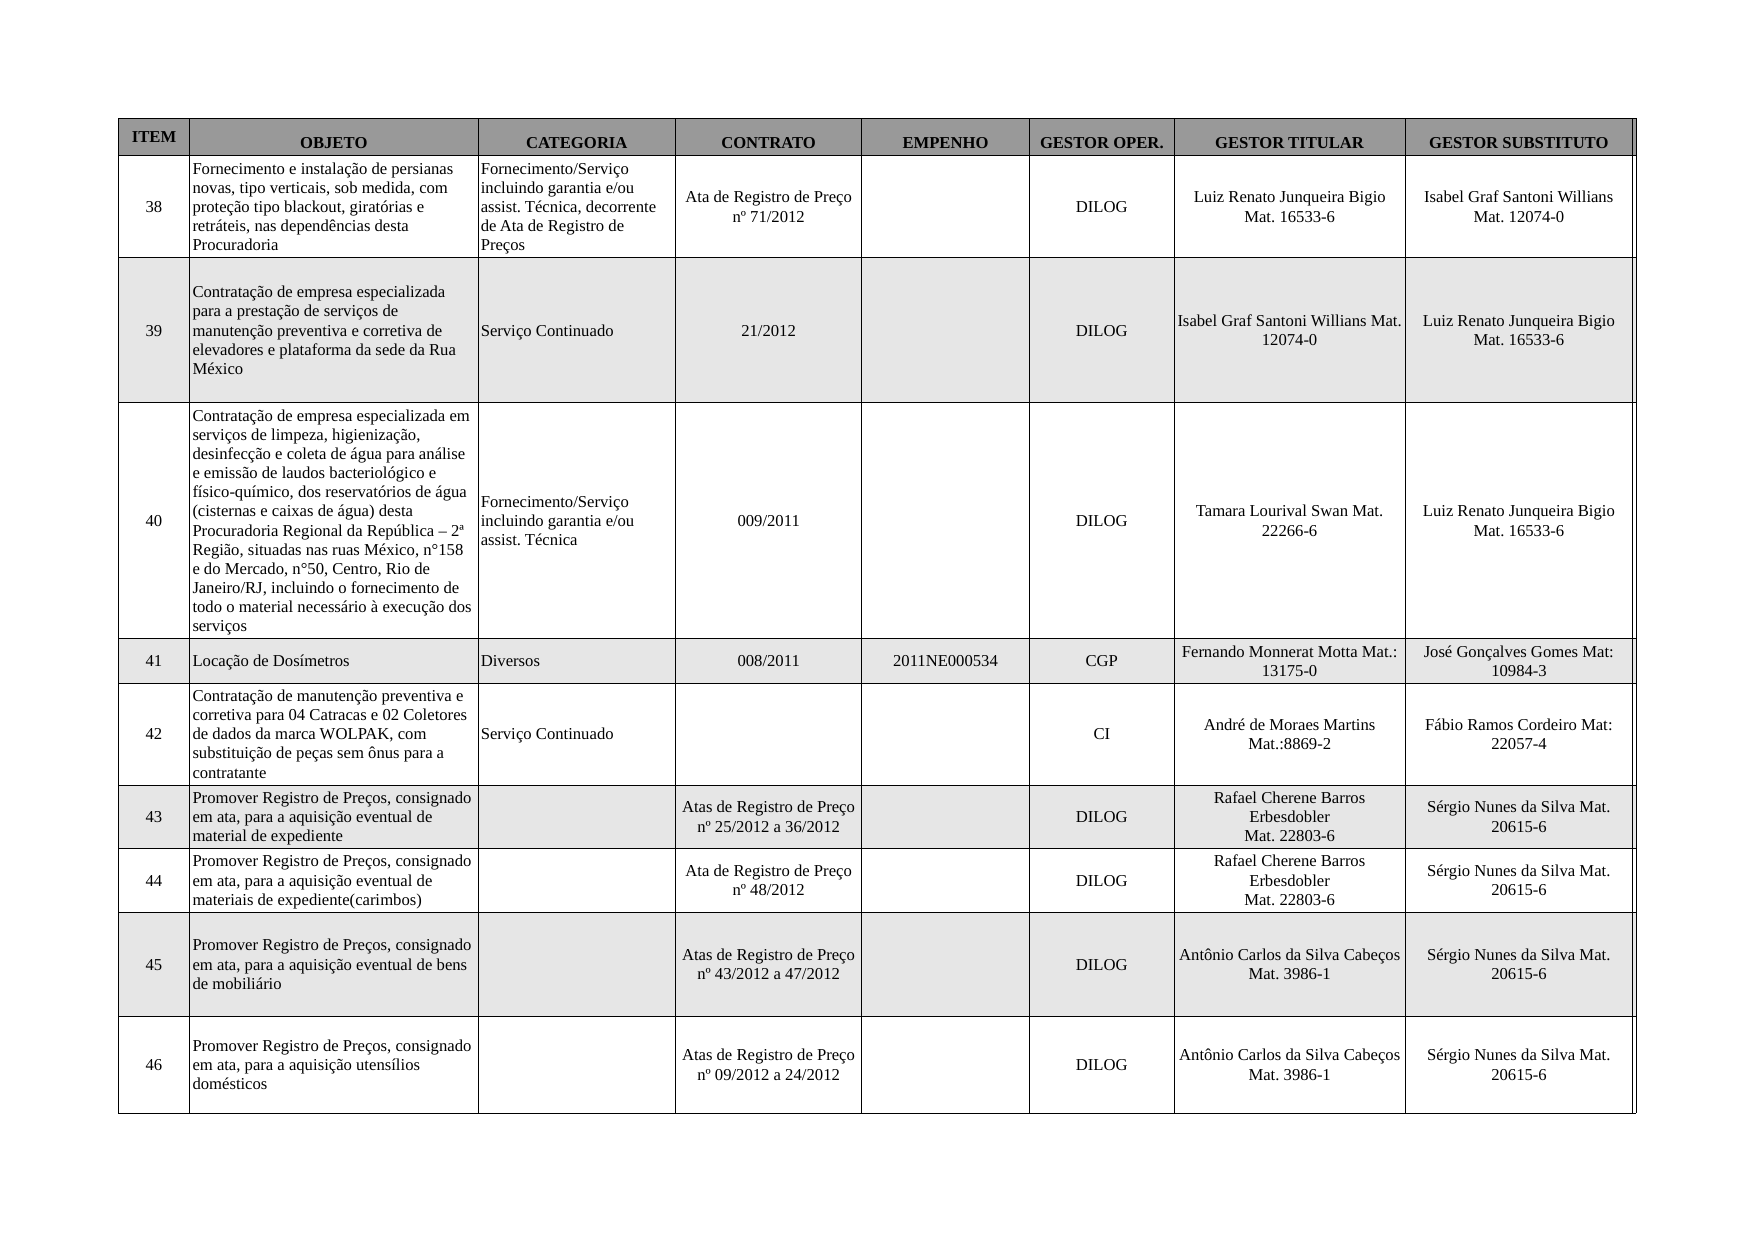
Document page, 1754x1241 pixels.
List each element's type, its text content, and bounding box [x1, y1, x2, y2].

table_cell Promover Registro de Preços, consignado em ata, para a aquisição eventual de material de expediente [190, 786, 478, 848]
table_cell 43 [119, 786, 189, 848]
table_header GESTOR TITULAR [1175, 119, 1405, 155]
table_cell CI [1030, 684, 1174, 784]
table_cell Promover Registro de Preços, consignado em ata, para a aquisição eventual de materiais de expediente(carimbos) [190, 849, 478, 912]
table_header GESTOR SUBSTITUTO [1406, 119, 1632, 155]
table_cell Fornecimento/Serviço incluindo garantia e/ou assist. Técnica [479, 403, 675, 638]
table_cell Sérgio Nunes da Silva Mat. 20615-6 [1406, 849, 1632, 912]
table_cell DILOG [1030, 258, 1174, 402]
table_cell 39 [119, 258, 189, 402]
table_cell CGP [1030, 639, 1174, 683]
table_cell [862, 684, 1029, 784]
table_cell 008/2011 [676, 639, 861, 683]
table_cell Locação de Dosímetros [190, 639, 478, 683]
table_cell Serviço Continuado [479, 684, 675, 784]
table_cell Isabel Graf Santoni Willians Mat. 12074-0 [1406, 156, 1632, 257]
table_cell DILOG [1030, 156, 1174, 257]
table_header ITEM [119, 119, 189, 155]
table_cell [479, 913, 675, 1016]
table_cell [676, 684, 861, 784]
table_cell Atas de Registro de Preço nº 43/2012 a 47/2012 [676, 913, 861, 1016]
table_cell 009/2011 [676, 403, 861, 638]
table_cell 40 [119, 403, 189, 638]
table_cell [479, 786, 675, 848]
table_cell Luiz Renato Junqueira Bigio Mat. 16533-6 [1406, 258, 1632, 402]
table_cell Isabel Graf Santoni Willians Mat. 12074-0 [1175, 258, 1405, 402]
table_cell Contratação de manutenção preventiva e corretiva para 04 Catracas e 02 Coletores de dados da marca WOLPAK, com substituição de peças sem ônus para a contratante [190, 684, 478, 784]
table_cell Atas de Registro de Preço nº 09/2012 a 24/2012 [676, 1017, 861, 1112]
table_cell 21/2012 [676, 258, 861, 402]
table_header CATEGORIA [479, 119, 675, 155]
table_cell Antônio Carlos da Silva Cabeços Mat. 3986-1 [1175, 1017, 1405, 1112]
table_cell Contratação de empresa especializada em serviços de limpeza, higienização, desinfecção e coleta de água para análise e emissão de laudos bacteriológico e físico-químico, dos reservatórios de água (cisternas e caixas de água) desta Procuradoria Regional da República – 2ª Região, situadas nas ruas México, n°158 e do Mercado, n°50, Centro, Rio de Janeiro/RJ, incluindo o fornecimento de todo o material necessário à execução dos serviços [190, 403, 478, 638]
table_cell José Gonçalves Gomes Mat: 10984-3 [1406, 639, 1632, 683]
table_cell Atas de Registro de Preço nº 25/2012 a 36/2012 [676, 786, 861, 848]
table_cell Rafael Cherene Barros Erbesdobler Mat. 22803-6 [1175, 786, 1405, 848]
table_header OBJETO [190, 119, 478, 155]
table_cell [862, 403, 1029, 638]
table_cell Fornecimento/Serviço incluindo garantia e/ou assist. Técnica, decorrente de Ata de Registro de Preços [479, 156, 675, 257]
table_cell Tamara Lourival Swan Mat. 22266-6 [1175, 403, 1405, 638]
table_cell Rafael Cherene Barros Erbesdobler Mat. 22803-6 [1175, 849, 1405, 912]
table_cell 44 [119, 849, 189, 912]
table_cell Sérgio Nunes da Silva Mat. 20615-6 [1406, 1017, 1632, 1112]
table_cell [862, 849, 1029, 912]
table_header EMPENHO [862, 119, 1029, 155]
table_cell [862, 1017, 1029, 1112]
table_cell DILOG [1030, 849, 1174, 912]
table_cell Antônio Carlos da Silva Cabeços Mat. 3986-1 [1175, 913, 1405, 1016]
table_cell Ata de Registro de Preço nº 71/2012 [676, 156, 861, 257]
table_cell [862, 786, 1029, 848]
table_cell [862, 156, 1029, 257]
table_cell Luiz Renato Junqueira Bigio Mat. 16533-6 [1406, 403, 1632, 638]
table_cell Sérgio Nunes da Silva Mat. 20615-6 [1406, 913, 1632, 1016]
table_cell Promover Registro de Preços, consignado em ata, para a aquisição utensílios domésticos [190, 1017, 478, 1112]
table_cell DILOG [1030, 403, 1174, 638]
table_header GESTOR OPER. [1030, 119, 1174, 155]
table_cell [479, 1017, 675, 1112]
table_cell André de Moraes Martins Mat.:8869-2 [1175, 684, 1405, 784]
table_cell DILOG [1030, 1017, 1174, 1112]
table_cell 2011NE000534 [862, 639, 1029, 683]
table_cell [479, 849, 675, 912]
table_cell Ata de Registro de Preço nº 48/2012 [676, 849, 861, 912]
table_cell Diversos [479, 639, 675, 683]
table_cell Contratação de empresa especializada para a prestação de serviços de manutenção preventiva e corretiva de elevadores e plataforma da sede da Rua México [190, 258, 478, 402]
table_cell 46 [119, 1017, 189, 1112]
table_cell 41 [119, 639, 189, 683]
table_cell DILOG [1030, 786, 1174, 848]
table_cell Fernando Monnerat Motta Mat.: 13175-0 [1175, 639, 1405, 683]
table_cell 45 [119, 913, 189, 1016]
table_cell DILOG [1030, 913, 1174, 1016]
table_cell Sérgio Nunes da Silva Mat. 20615-6 [1406, 786, 1632, 848]
table_cell Serviço Continuado [479, 258, 675, 402]
table_cell Fábio Ramos Cordeiro Mat: 22057-4 [1406, 684, 1632, 784]
table_cell Promover Registro de Preços, consignado em ata, para a aquisição eventual de bens de mobiliário [190, 913, 478, 1016]
table_header CONTRATO [676, 119, 861, 155]
table_cell 42 [119, 684, 189, 784]
table_cell [862, 258, 1029, 402]
table_cell [862, 913, 1029, 1016]
table_cell Luiz Renato Junqueira Bigio Mat. 16533-6 [1175, 156, 1405, 257]
table_cell 38 [119, 156, 189, 257]
table_cell Fornecimento e instalação de persianas novas, tipo verticais, sob medida, com proteção tipo blackout, giratórias e retráteis, nas dependências desta Procuradoria [190, 156, 478, 257]
